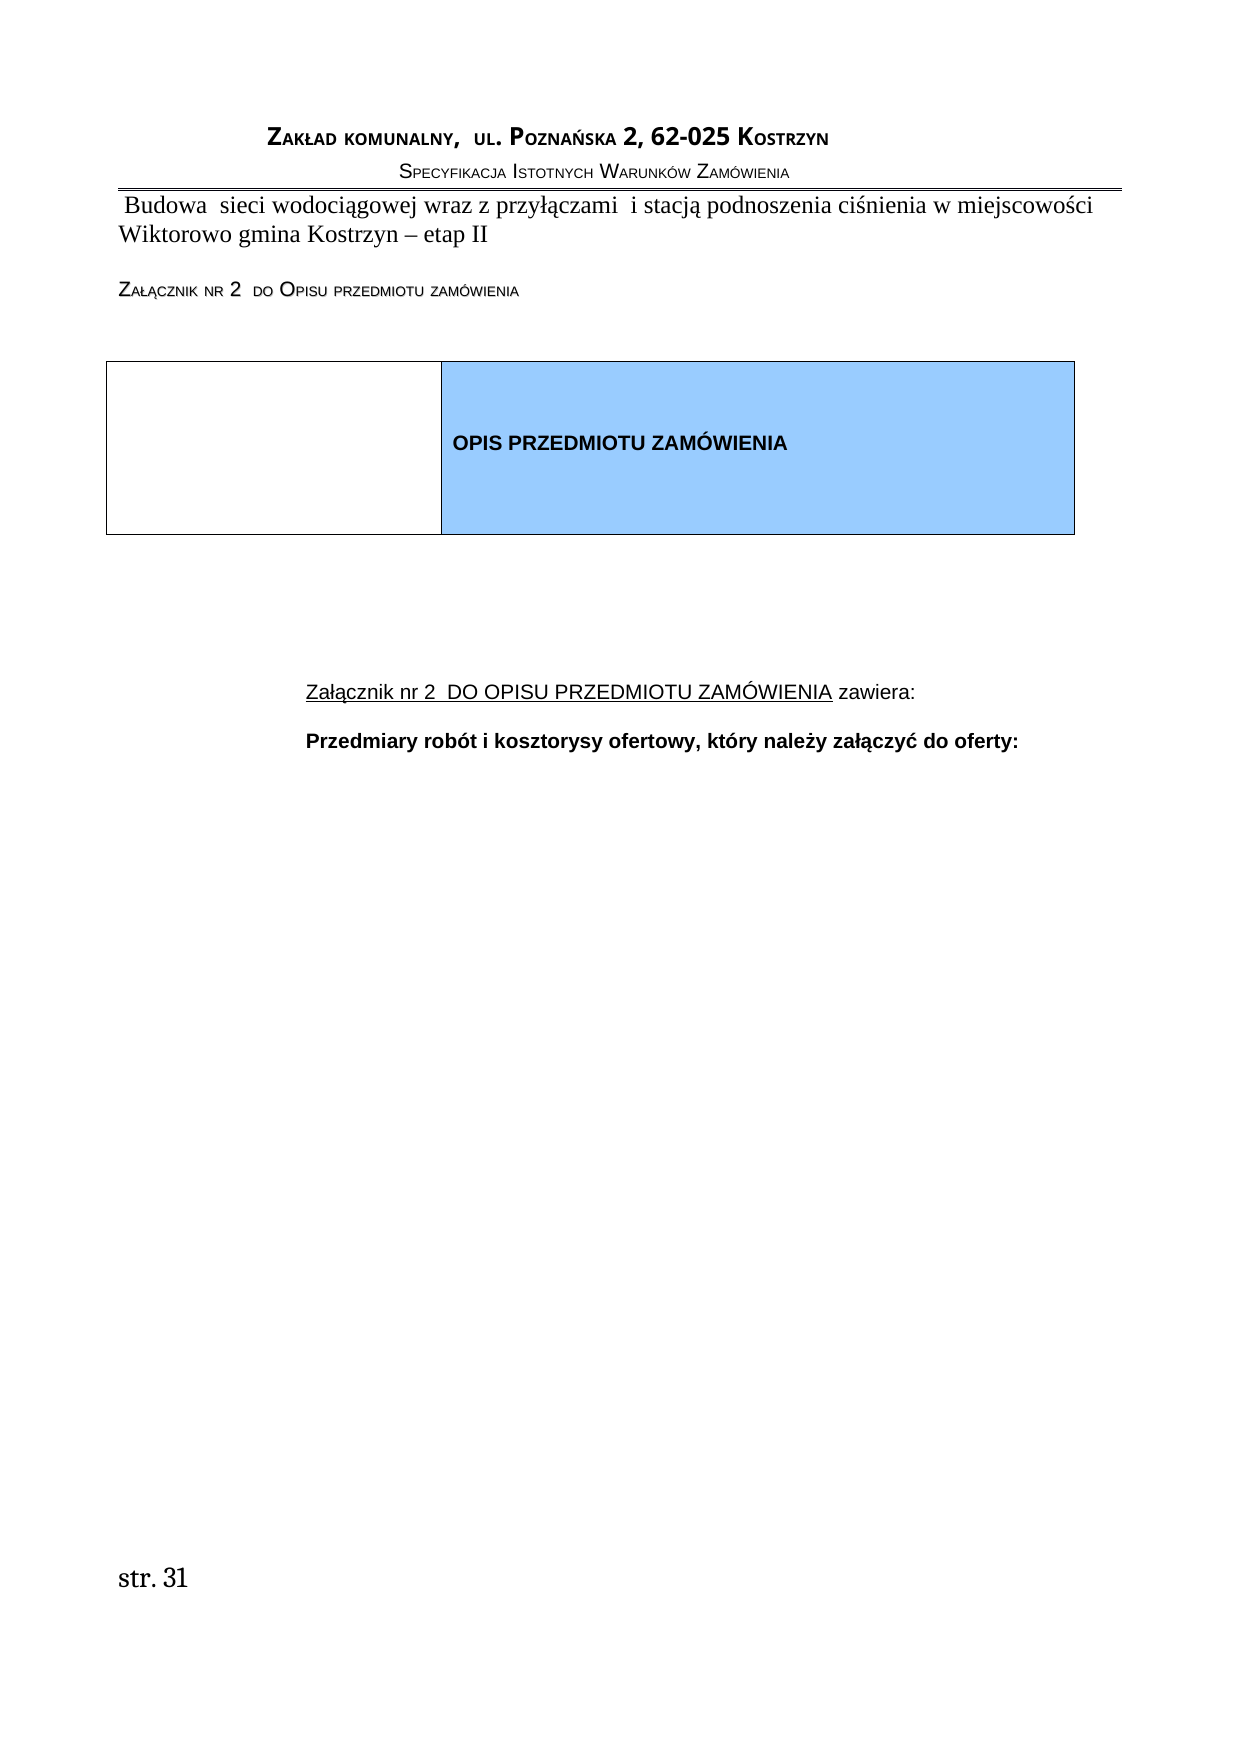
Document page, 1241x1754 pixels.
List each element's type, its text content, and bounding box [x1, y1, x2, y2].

table_header OPIS PRZEDMIOTU ZAMÓWIENIA [442, 362, 1074, 534]
table_header [107, 362, 441, 534]
text Przedmiary robót i kosztorysy ofertowy, który należy załączyć do oferty: [306, 729, 1122, 753]
text Załącznik nr 2 do Opisu przedmiotu zamówienia [118, 277, 1122, 301]
text Załącznik nr 2 DO OPISU PRZEDMIOTU ZAMÓWIENIA zawiera: [306, 680, 1122, 704]
